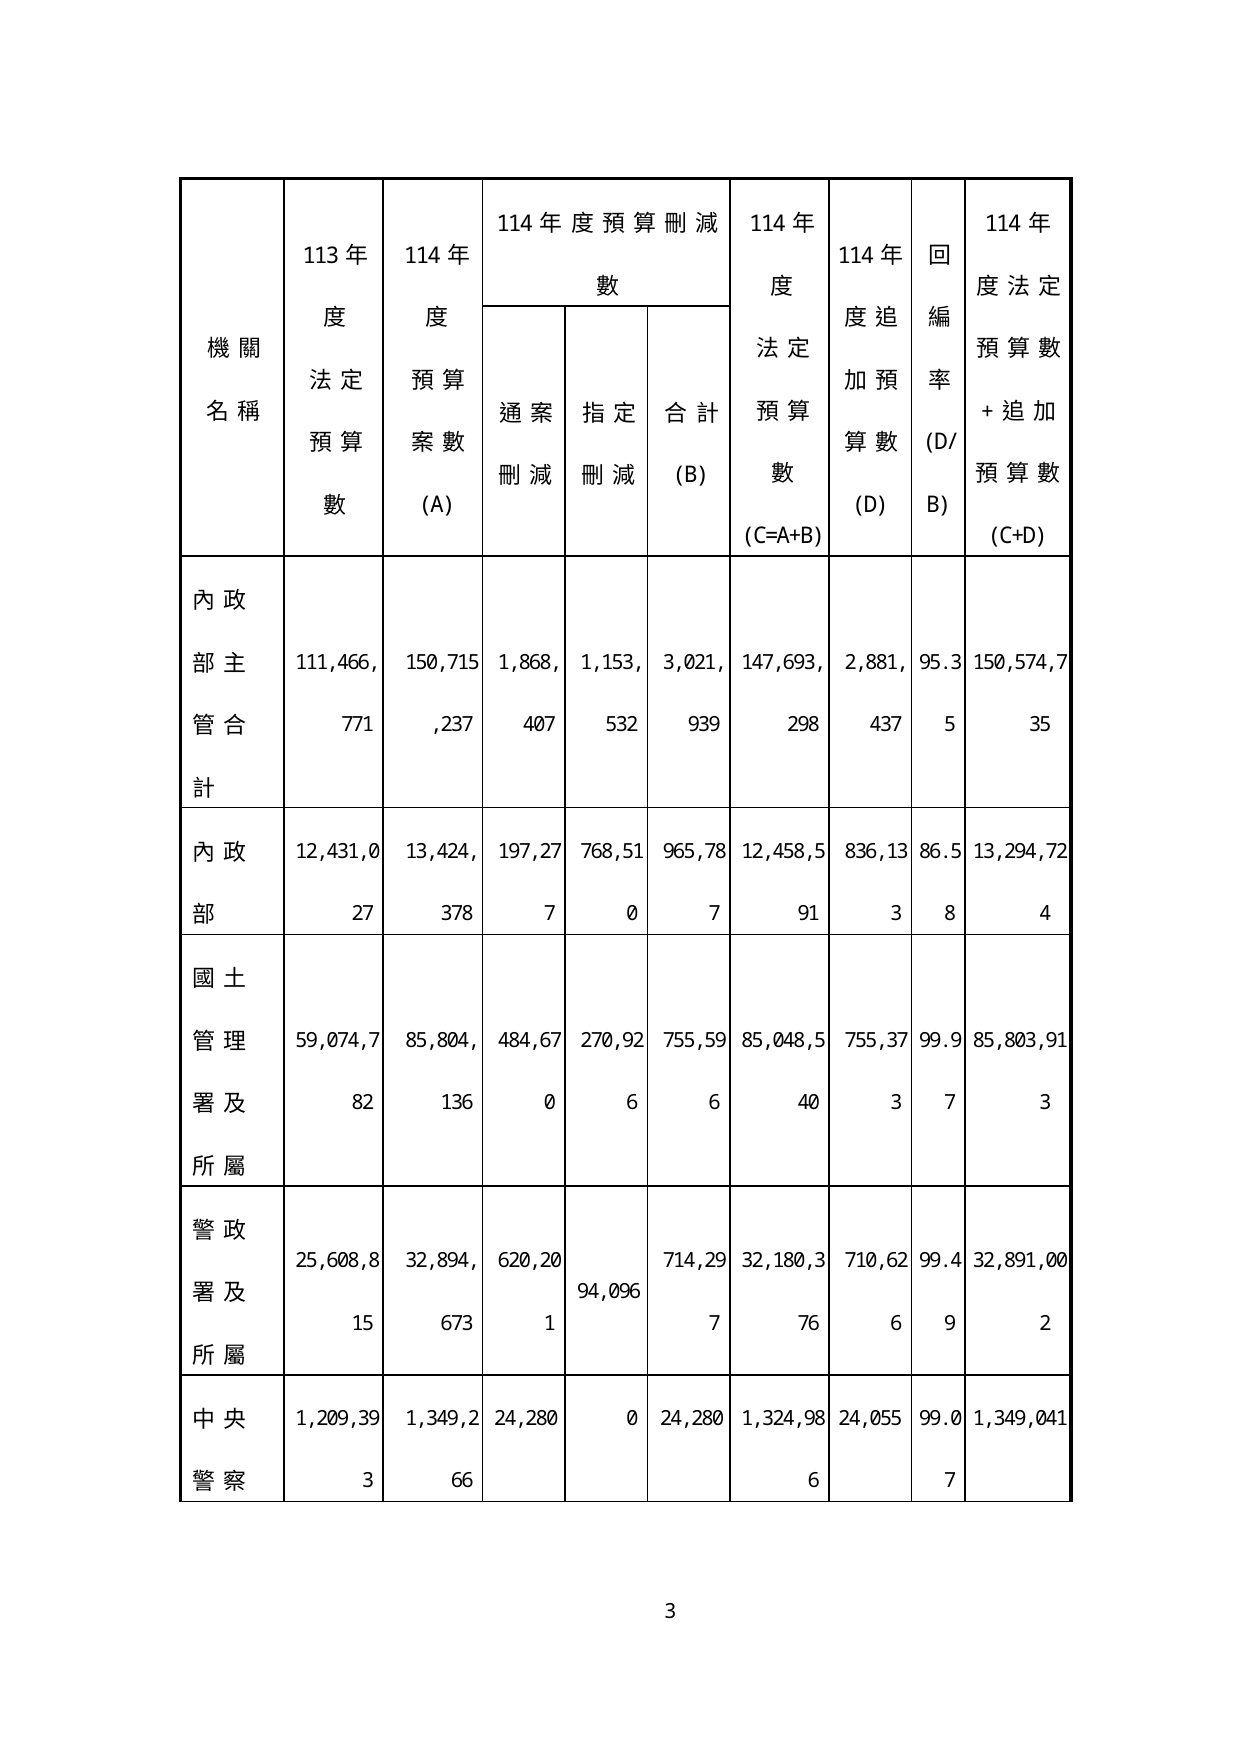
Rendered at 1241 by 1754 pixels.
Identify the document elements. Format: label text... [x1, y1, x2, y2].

table_cell 59,074,782 [285, 935, 382, 1185]
table_cell 755,596 [648, 935, 729, 1185]
table_cell 32,180,376 [731, 1187, 828, 1374]
table_cell 99.07 [912, 1376, 964, 1501]
table_header 114年度預算刪減數 [483, 180, 729, 305]
table_header 114年度 預算案數(A) [384, 180, 482, 555]
table_cell 12,431,027 [285, 808, 382, 933]
table_cell 99.97 [912, 935, 964, 1185]
table_cell 32,894,673 [384, 1187, 482, 1374]
table_cell 95.35 [912, 557, 964, 807]
table_cell 99.49 [912, 1187, 964, 1374]
table_cell 內政部主管合計 [182, 557, 283, 807]
table_cell 85,803,913 [966, 935, 1069, 1185]
table_cell 0 [566, 1376, 647, 1501]
table_cell 111,466,771 [285, 557, 382, 807]
table_cell 指定刪減 [566, 307, 647, 555]
table_cell 國土管理署及所屬 [182, 935, 283, 1185]
table_cell 768,510 [566, 808, 647, 933]
table_header 114年度追加預算數(D) [830, 180, 911, 555]
table_cell 32,891,002 [966, 1187, 1069, 1374]
table_cell 1,324,986 [731, 1376, 828, 1501]
table_cell 85,048,540 [731, 935, 828, 1185]
table_header 113年度 法定預算數 [285, 180, 382, 555]
table_cell 150,715,237 [384, 557, 482, 807]
table_cell 1,349,041 [966, 1376, 1069, 1501]
table_cell 197,277 [483, 808, 564, 933]
table_header 回編率(D/B) [912, 180, 964, 555]
table_cell 警政署及所屬 [182, 1187, 283, 1374]
table_cell 合計(B) [648, 307, 729, 555]
table_cell 147,693,298 [731, 557, 828, 807]
table_header 114年度法定預算數+追加預算數 (C+D) [966, 180, 1069, 555]
table_cell 1,868,407 [483, 557, 564, 807]
table_cell 通案刪減 [483, 307, 564, 555]
table_cell 1,153,532 [566, 557, 647, 807]
table_cell 270,926 [566, 935, 647, 1185]
table_cell 1,349,266 [384, 1376, 482, 1501]
table_cell 620,201 [483, 1187, 564, 1374]
table_cell 12,458,591 [731, 808, 828, 933]
table_header 114年度 法定預算數(C=A+B) [731, 180, 828, 555]
table_cell 85,804,136 [384, 935, 482, 1185]
table_cell 714,297 [648, 1187, 729, 1374]
table_cell 150,574,735 [966, 557, 1069, 807]
table_cell 484,670 [483, 935, 564, 1185]
table_cell 94,096 [566, 1187, 647, 1374]
table_header 機關名稱 [182, 180, 283, 555]
table_cell 25,608,815 [285, 1187, 382, 1374]
table_cell 1,209,393 [285, 1376, 382, 1501]
table_cell 2,881,437 [830, 557, 911, 807]
table_cell 13,424,378 [384, 808, 482, 933]
table_cell 13,294,724 [966, 808, 1069, 933]
table_cell 24,280 [648, 1376, 729, 1501]
table_cell 內政部 [182, 808, 283, 933]
table_cell 中央警察 [182, 1376, 283, 1501]
table_cell 24,055 [830, 1376, 911, 1501]
table_cell 3,021,939 [648, 557, 729, 807]
table_cell 755,373 [830, 935, 911, 1185]
table_cell 86.58 [912, 808, 964, 933]
table_cell 24,280 [483, 1376, 564, 1501]
table_cell 836,133 [830, 808, 911, 933]
table_cell 710,626 [830, 1187, 911, 1374]
table_cell 965,787 [648, 808, 729, 933]
